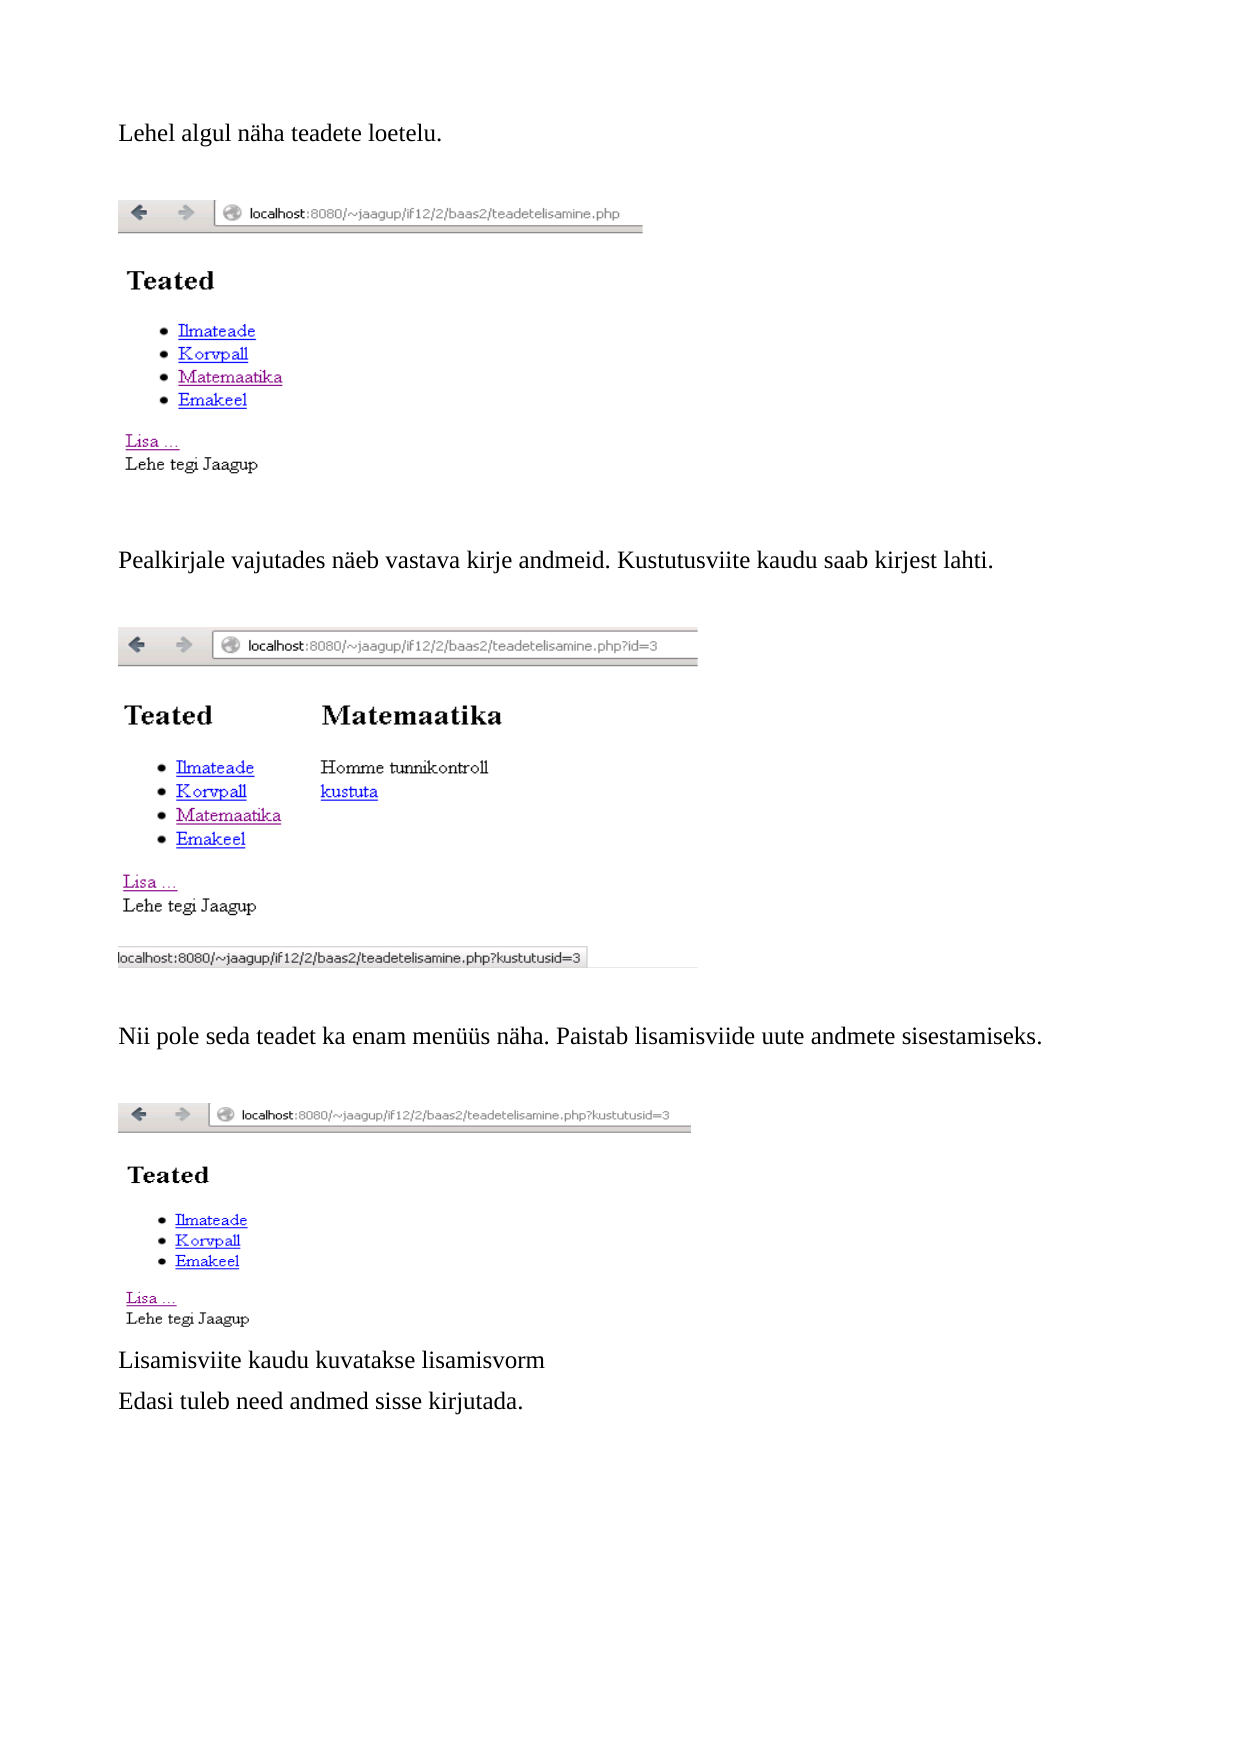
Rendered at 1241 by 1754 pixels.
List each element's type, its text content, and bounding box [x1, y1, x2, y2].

text Nii pole seda teadet ka enam menüüs näha. Paistab lisamisviide uute andmete sisestamiseks. [118, 1021, 1122, 1050]
text Edasi tuleb need andmed sisse kirjutada. [118, 1386, 1122, 1415]
text Lehel algul näha teadete loetelu. [118, 118, 1122, 147]
text Lisamisviite kaudu kuvatakse lisamisvorm [118, 1345, 1122, 1374]
text Pealkirjale vajutades näeb vastava kirje andmeid. Kustutusviite kaudu saab kirjest lahti. [118, 545, 1122, 573]
